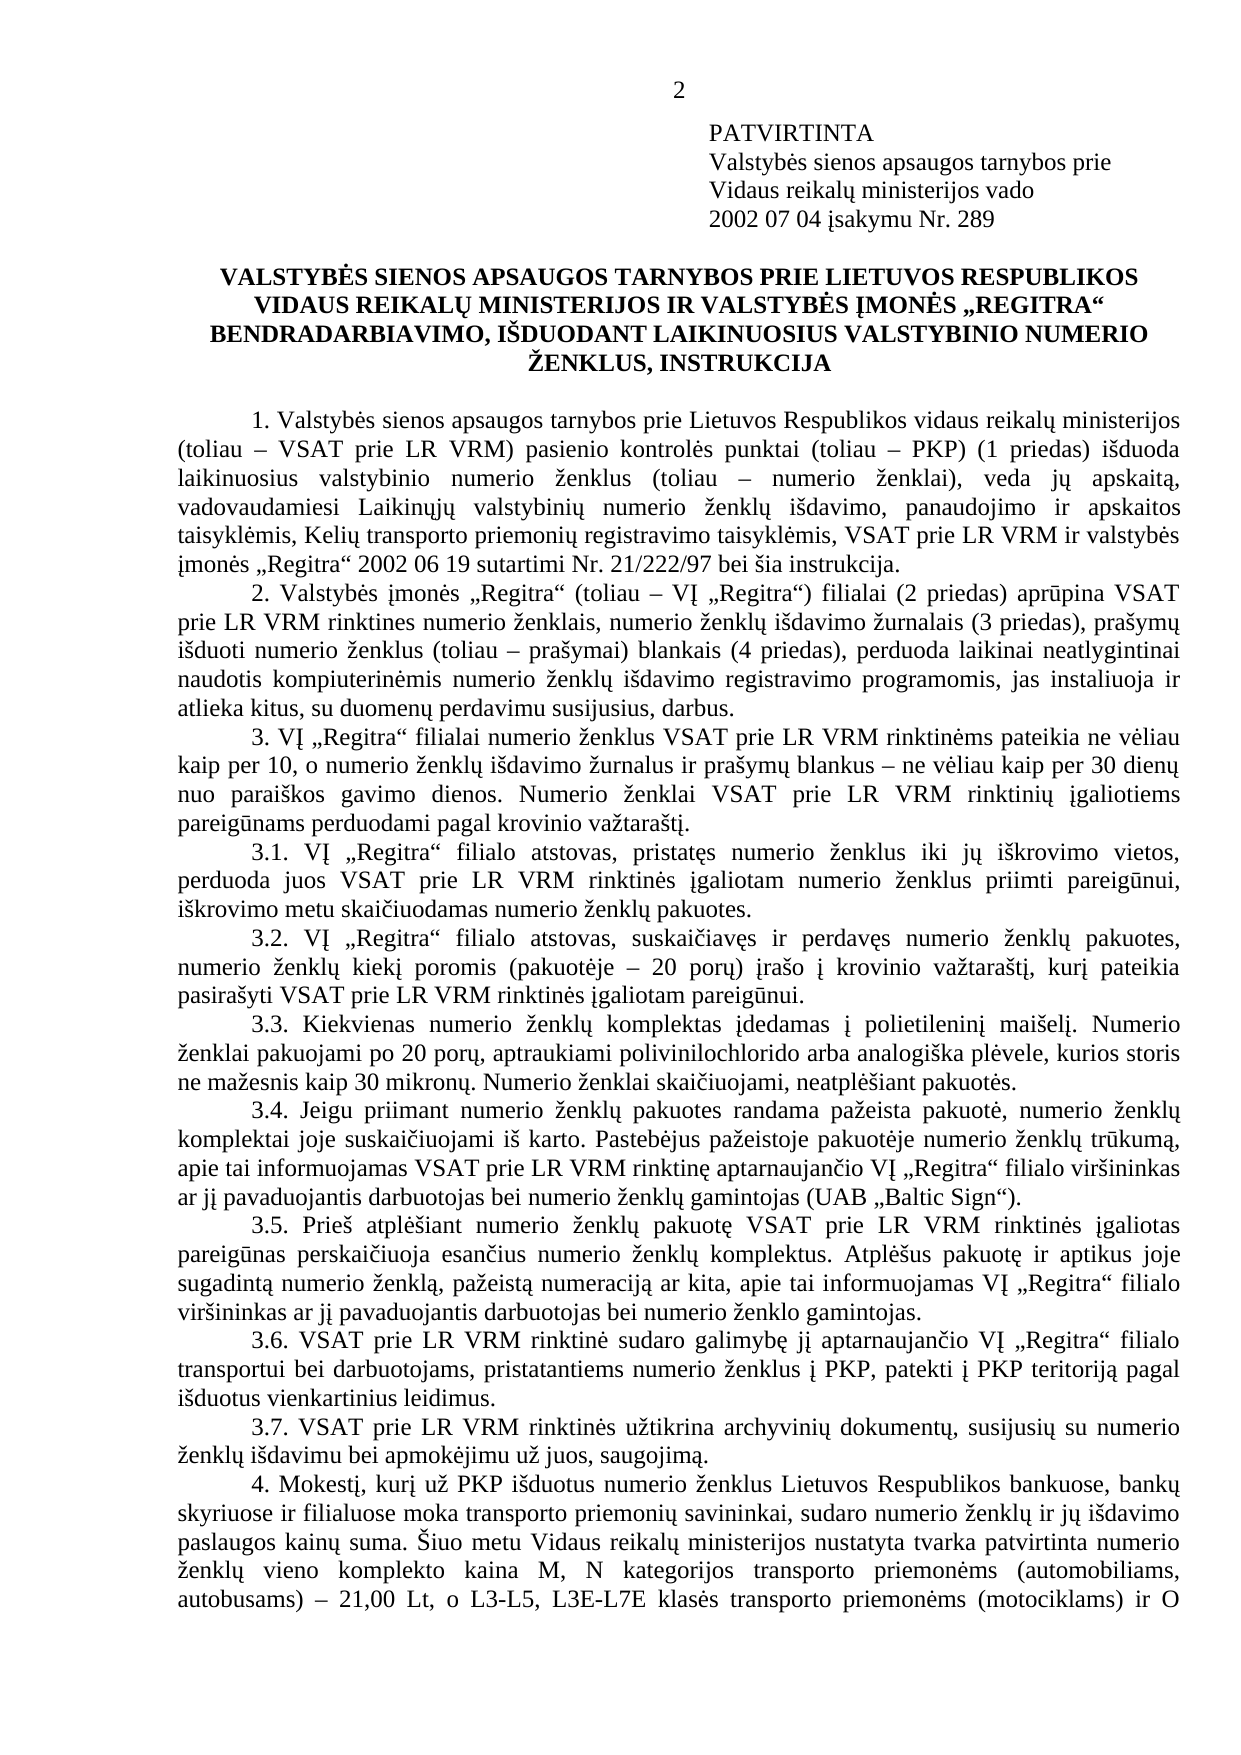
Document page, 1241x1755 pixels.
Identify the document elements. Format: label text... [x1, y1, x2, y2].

text 4. Mokestį, kurį už PKP išduotus numerio ženklus Lietuvos Respublikos bankuose, bankų skyriuose ir filialuose moka transporto priemonių savininkai, sudaro numerio ženklų ir jų išdavimo paslaugos kainų suma. Šiuo metu Vidaus reikalų ministerijos nustatyta tvarka patvirtinta numerio ženklų vieno komplekto kaina M, N kategorijos transporto priemonėms (automobiliams, autobusams) – 21,00 Lt, o L3-L5, L3E-L7E klasės transporto priemonėms (motociklams) ir O [177, 1469, 1181, 1613]
text 3.2. VĮ „Regitra“ filialo atstovas, suskaičiavęs ir perdavęs numerio ženklų pakuotes, numerio ženklų kiekį poromis (pakuotėje – 20 porų) įrašo į krovinio važtaraštį, kurį pateikia pasirašyti VSAT prie LR VRM rinktinės įgaliotam pareigūnui. [177, 923, 1181, 1009]
text Vidaus reikalų ministerijos vado [177, 176, 1181, 204]
text 1. Valstybės sienos apsaugos tarnybos prie Lietuvos Respublikos vidaus reikalų ministerijos (toliau – VSAT prie LR VRM) pasienio kontrolės punktai (toliau – PKP) (1 priedas) išduoda laikinuosius valstybinio numerio ženklus (toliau – numerio ženklai), veda jų apskaitą, vadovaudamiesi Laikinųjų valstybinių numerio ženklų išdavimo, panaudojimo ir apskaitos taisyklėmis, Kelių transporto priemonių registravimo taisyklėmis, VSAT prie LR VRM ir valstybės įmonės „Regitra“ 2002 06 19 sutartimi Nr. 21/222/97 bei šia instrukcija. [177, 406, 1181, 578]
text PATVIRTINTA [709, 118, 1181, 147]
text 3. VĮ „Regitra“ filialai numerio ženklus VSAT prie LR VRM rinktinėms pateikia ne vėliau kaip per 10, o numerio ženklų išdavimo žurnalus ir prašymų blankus – ne vėliau kaip per 30 dienų nuo paraiškos gavimo dienos. Numerio ženklai VSAT prie LR VRM rinktinių įgaliotiems pareigūnams perduodami pagal krovinio važtaraštį. [177, 722, 1181, 837]
text 2. Valstybės įmonės „Regitra“ (toliau – VĮ „Regitra“) filialai (2 priedas) aprūpina VSAT prie LR VRM rinktines numerio ženklais, numerio ženklų išdavimo žurnalais (3 priedas), prašymų išduoti numerio ženklus (toliau – prašymai) blankais (4 priedas), perduoda laikinai neatlygintinai naudotis kompiuterinėmis numerio ženklų išdavimo registravimo programomis, jas instaliuoja ir atlieka kitus, su duomenų perdavimu susijusius, darbus. [177, 578, 1181, 722]
text 3.6. VSAT prie LR VRM rinktinė sudaro galimybę jį aptarnaujančio VĮ „Regitra“ filialo transportui bei darbuotojams, pristatantiems numerio ženklus į PKP, patekti į PKP teritoriją pagal išduotus vienkartinius leidimus. [177, 1326, 1181, 1412]
text 3.4. Jeigu priimant numerio ženklų pakuotes randama pažeista pakuotė, numerio ženklų komplektai joje suskaičiuojami iš karto. Pastebėjus pažeistoje pakuotėje numerio ženklų trūkumą, apie tai informuojamas VSAT prie LR VRM rinktinę aptarnaujančio VĮ „Regitra“ filialo viršininkas ar jį pavaduojantis darbuotojas bei numerio ženklų gamintojas (UAB „Baltic Sign“). [177, 1096, 1181, 1211]
text 3.5. Prieš atplėšiant numerio ženklų pakuotę VSAT prie LR VRM rinktinės įgaliotas pareigūnas perskaičiuoja esančius numerio ženklų komplektus. Atplėšus pakuotę ir aptikus joje sugadintą numerio ženklą, pažeistą numeraciją ar kita, apie tai informuojamas VĮ „Regitra“ filialo viršininkas ar jį pavaduojantis darbuotojas bei numerio ženklo gamintojas. [177, 1211, 1181, 1326]
text 2002 07 04 įsakymu Nr. 289 [177, 204, 1181, 233]
text VALSTYBĖS SIENOS APSAUGOS TARNYBOS PRIE LIETUVOS RESPUBLIKOS VIDAUS REIKALŲ MINISTERIJOS IR VALSTYBĖS ĮMONĖS „REGITRA“ BENDRADARBIAVIMO, IŠDUODANT LAIKINUOSIUS VALSTYBINIO NUMERIO ŽENKLUS, INSTRUKCIJA [177, 262, 1181, 377]
text Valstybės sienos apsaugos tarnybos prie [177, 147, 1181, 176]
text 3.1. VĮ „Regitra“ filialo atstovas, pristatęs numerio ženklus iki jų iškrovimo vietos, perduoda juos VSAT prie LR VRM rinktinės įgaliotam numerio ženklus priimti pareigūnui, iškrovimo metu skaičiuodamas numerio ženklų pakuotes. [177, 837, 1181, 923]
text 3.7. VSAT prie LR VRM rinktinės užtikrina archyvinių dokumentų, susijusių su numerio ženklų išdavimu bei apmokėjimu už juos, saugojimą. [177, 1412, 1181, 1469]
text 3.3. Kiekvienas numerio ženklų komplektas įdedamas į polietileninį maišelį. Numerio ženklai pakuojami po 20 porų, aptraukiami polivinilochlorido arba analogiška plėvele, kurios storis ne mažesnis kaip 30 mikronų. Numerio ženklai skaičiuojami, neatplėšiant pakuotės. [177, 1009, 1181, 1096]
